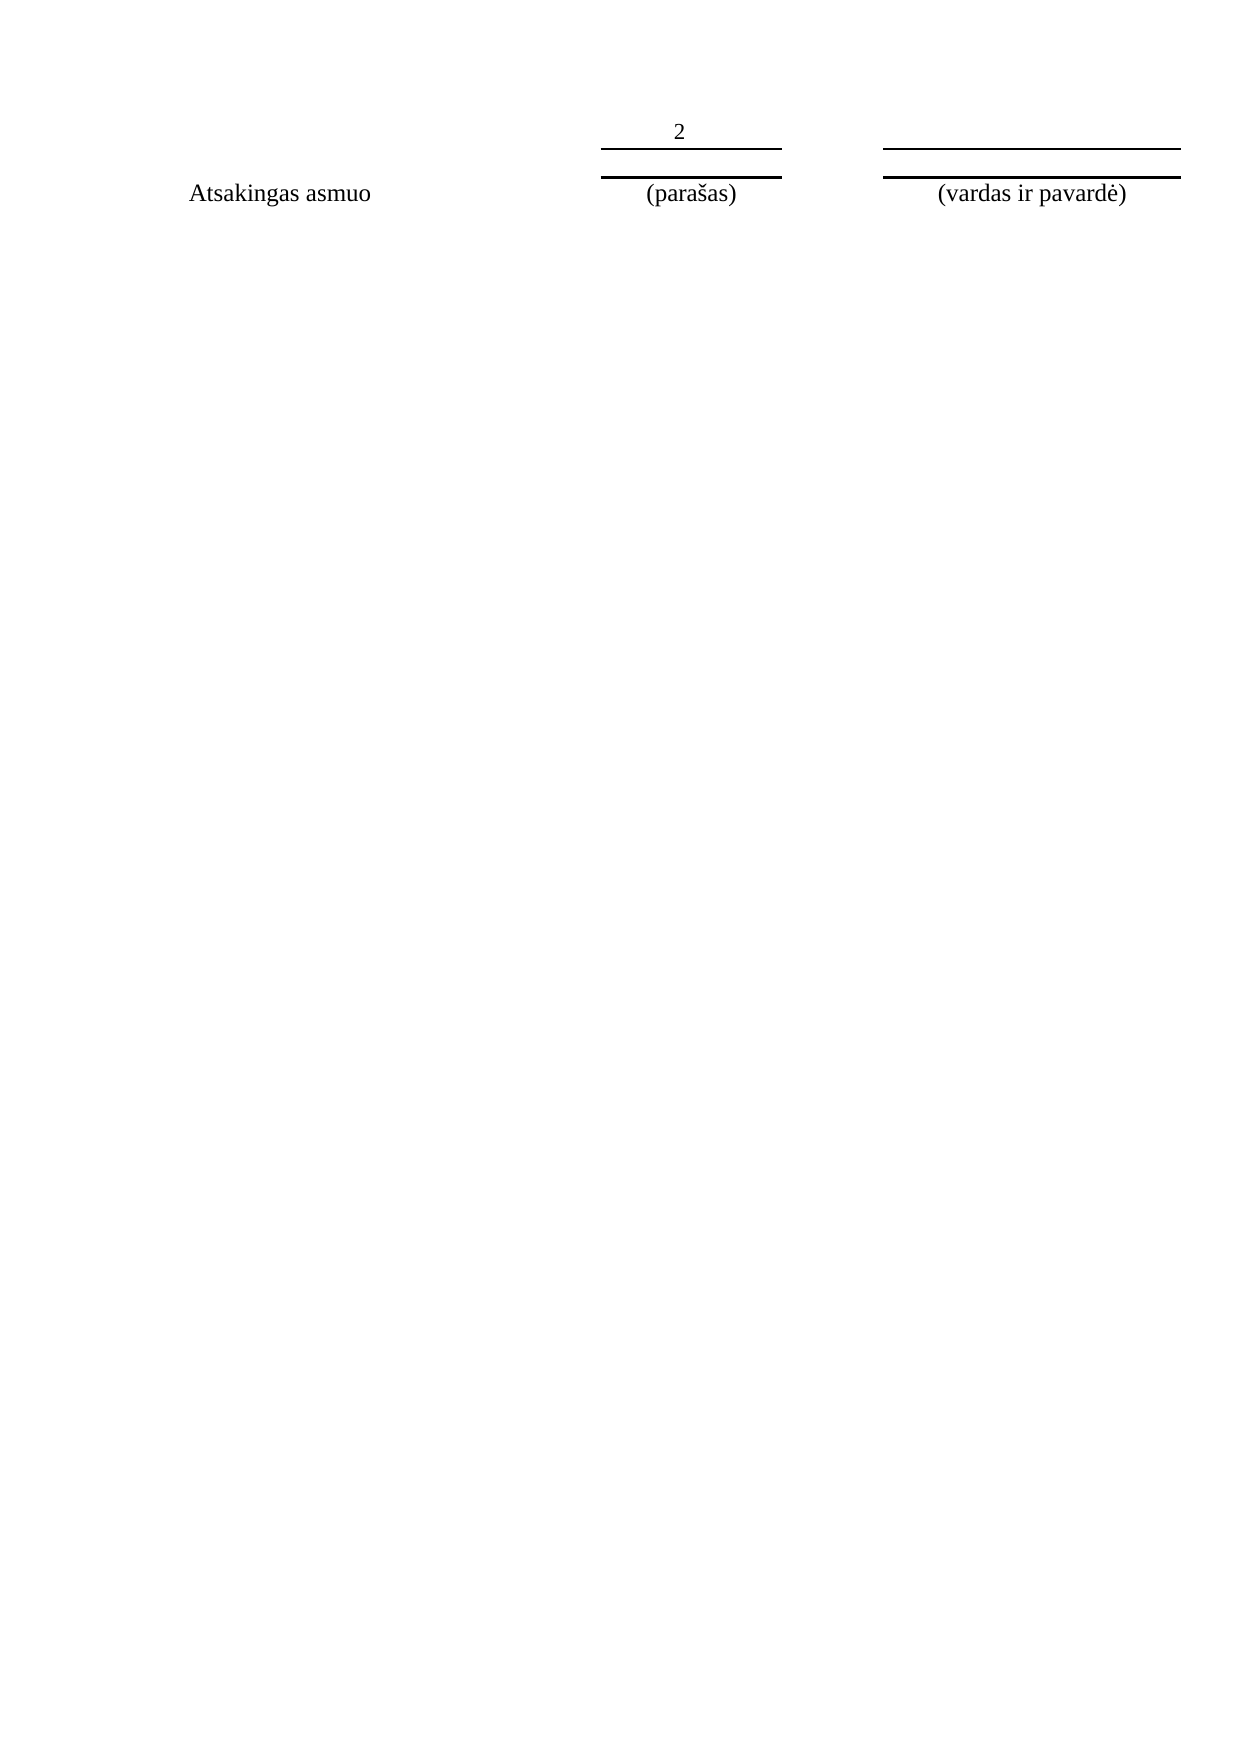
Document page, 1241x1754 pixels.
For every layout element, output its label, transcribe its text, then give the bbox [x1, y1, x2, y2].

table_cell Atsakingas asmuo [177, 176, 601, 207]
table_cell [883, 150, 1181, 176]
table_cell [601, 150, 782, 176]
table_cell [782, 176, 883, 207]
table_cell (vardas ir pavardė) [883, 179, 1181, 207]
table_cell (parašas) [601, 179, 782, 207]
table_cell [177, 148, 601, 176]
table_cell [782, 148, 883, 176]
